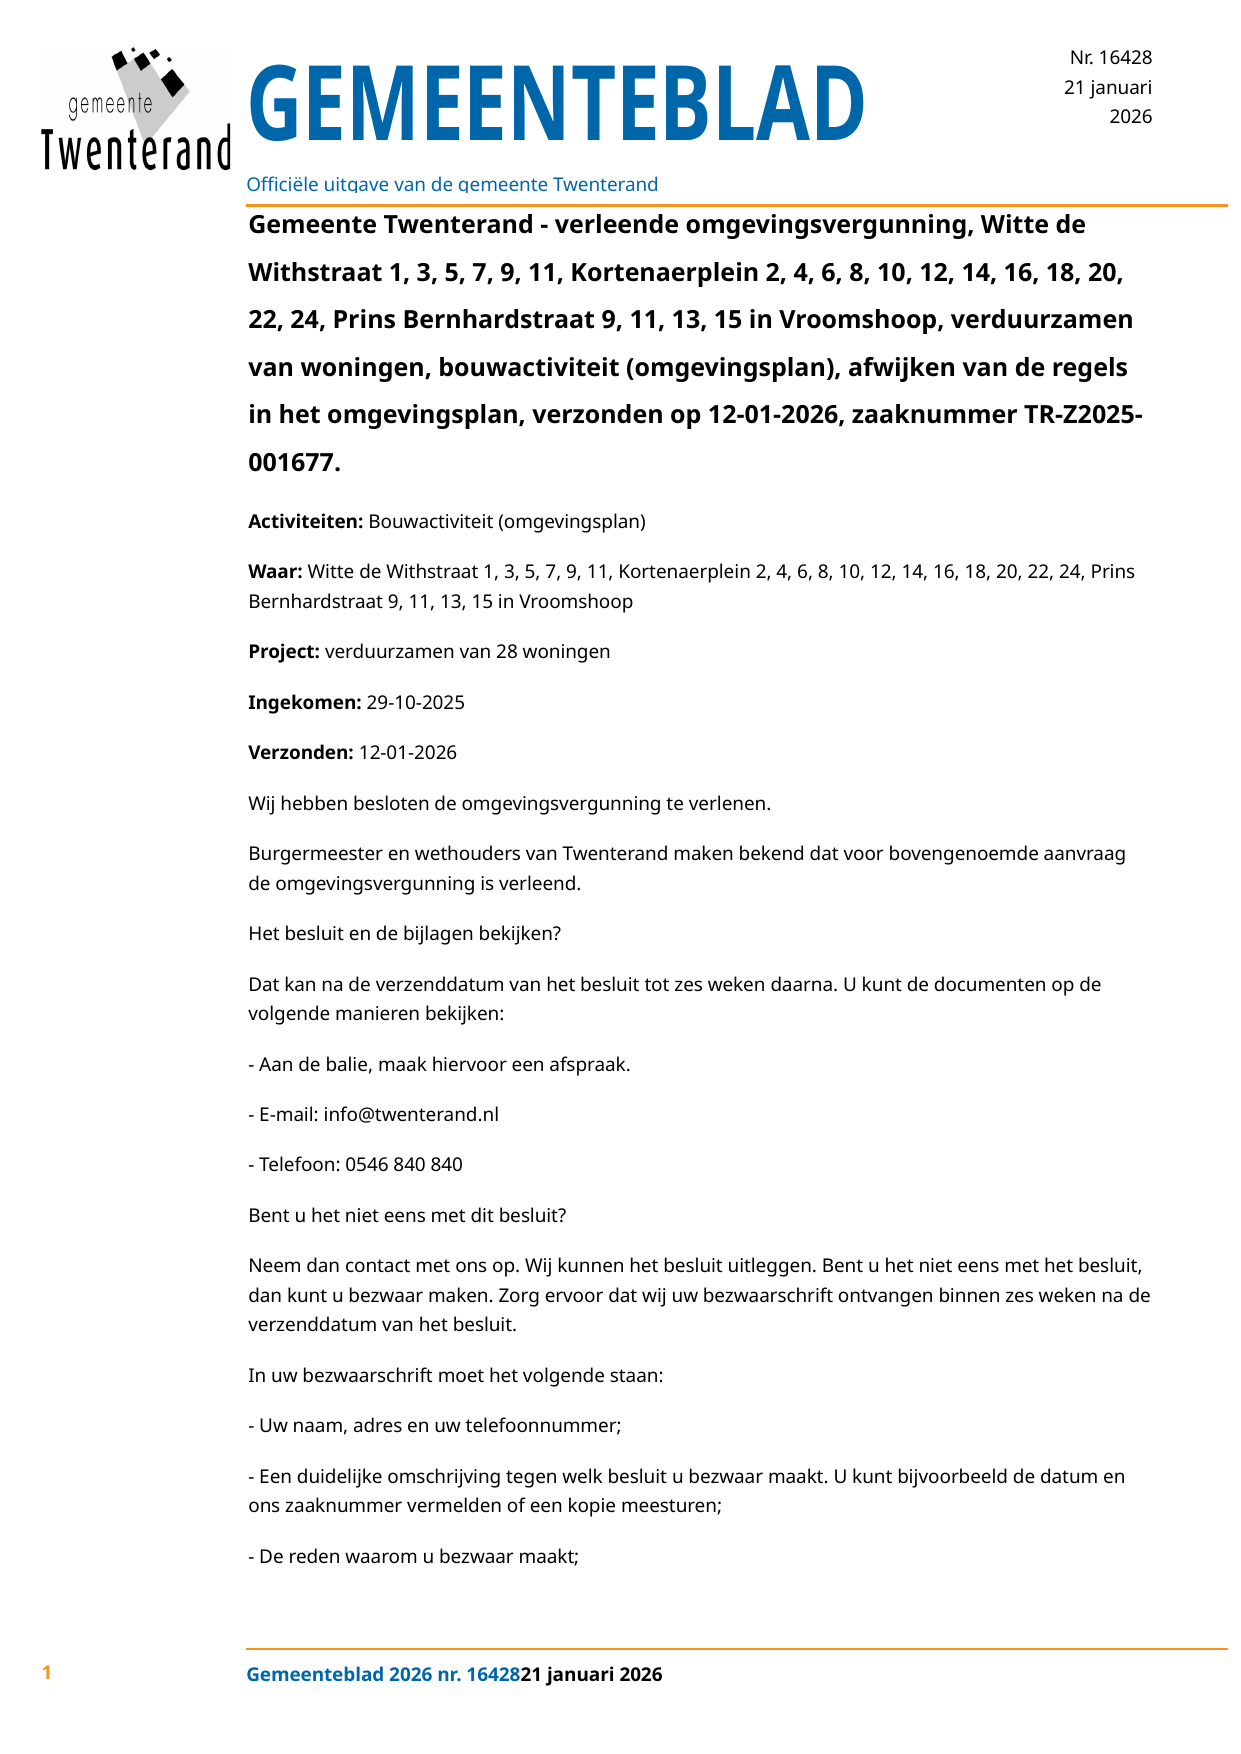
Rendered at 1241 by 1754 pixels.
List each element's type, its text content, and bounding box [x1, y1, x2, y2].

text Project: verduurzamen van 28 woningen [248, 639, 1152, 664]
text Bent u het niet eens met dit besluit? [248, 1202, 1152, 1228]
text Activiteiten: Bouwactiviteit (omgevingsplan) [248, 508, 1152, 534]
text Verzonden: 12-01-2026 [248, 739, 1152, 765]
text Burgermeester en wethouders van Twenterand maken bekend dat voor bovengenoemde aanvraag de omgevingsvergunning is verleend. [248, 840, 1152, 896]
text Wij hebben besloten de omgevingsvergunning te verlenen. [248, 790, 1152, 816]
text Gemeente Twenterand - verleende omgevingsvergunning, Witte de Withstraat 1, 3, 5, 7, 9, 11, Kortenaerplein 2, 4, 6, 8, 10, 12, 14, 16, 18, 20, 22, 24, Prins Bernhardstraat 9, 11, 13, 15 in Vroomshoop, verduurzamen van woningen, bouwactiviteit (omgevingsplan), afwijken van de regels in het omgevingsplan, verzonden op 12-01-2026, zaaknummer TR-Z2025-001677. [248, 207, 1152, 479]
text - Een duidelijke omschrijving tegen welk besluit u bezwaar maakt. U kunt bijvoorbeeld de datum en ons zaaknummer vermelden of een kopie meesturen; [248, 1463, 1152, 1518]
text Dat kan na de verzenddatum van het besluit tot zes weken daarna. U kunt de documenten op de volgende manieren bekijken: [248, 971, 1152, 1026]
text Neem dan contact met ons op. Wij kunnen het besluit uitleggen. Bent u het niet eens met het besluit, dan kunt u bezwaar maken. Zorg ervoor dat wij uw bezwaarschrift ontvangen binnen zes weken na de verzenddatum van het besluit. [248, 1252, 1152, 1337]
text - Aan de balie, maak hiervoor een afspraak. [248, 1051, 1152, 1077]
text Het besluit en de bijlagen bekijken? [248, 920, 1152, 946]
text - De reden waarom u bezwaar maakt; [248, 1543, 1152, 1569]
text - E-mail: info@twenterand.nl [248, 1101, 1152, 1127]
text Waar: Witte de Withstraat 1, 3, 5, 7, 9, 11, Kortenaerplein 2, 4, 6, 8, 10, 12, 14, 16, 18, 20, 22, 24, Prins Bernhardstraat 9, 11, 13, 15 in Vroomshoop [248, 559, 1152, 614]
text - Uw naam, adres en uw telefoonnummer; [248, 1412, 1152, 1438]
picture [41, 47, 231, 172]
text - Telefoon: 0546 840 840 [248, 1152, 1152, 1177]
text In uw bezwaarschrift moet het volgende staan: [248, 1362, 1152, 1388]
text Ingekomen: 29-10-2025 [248, 689, 1152, 715]
